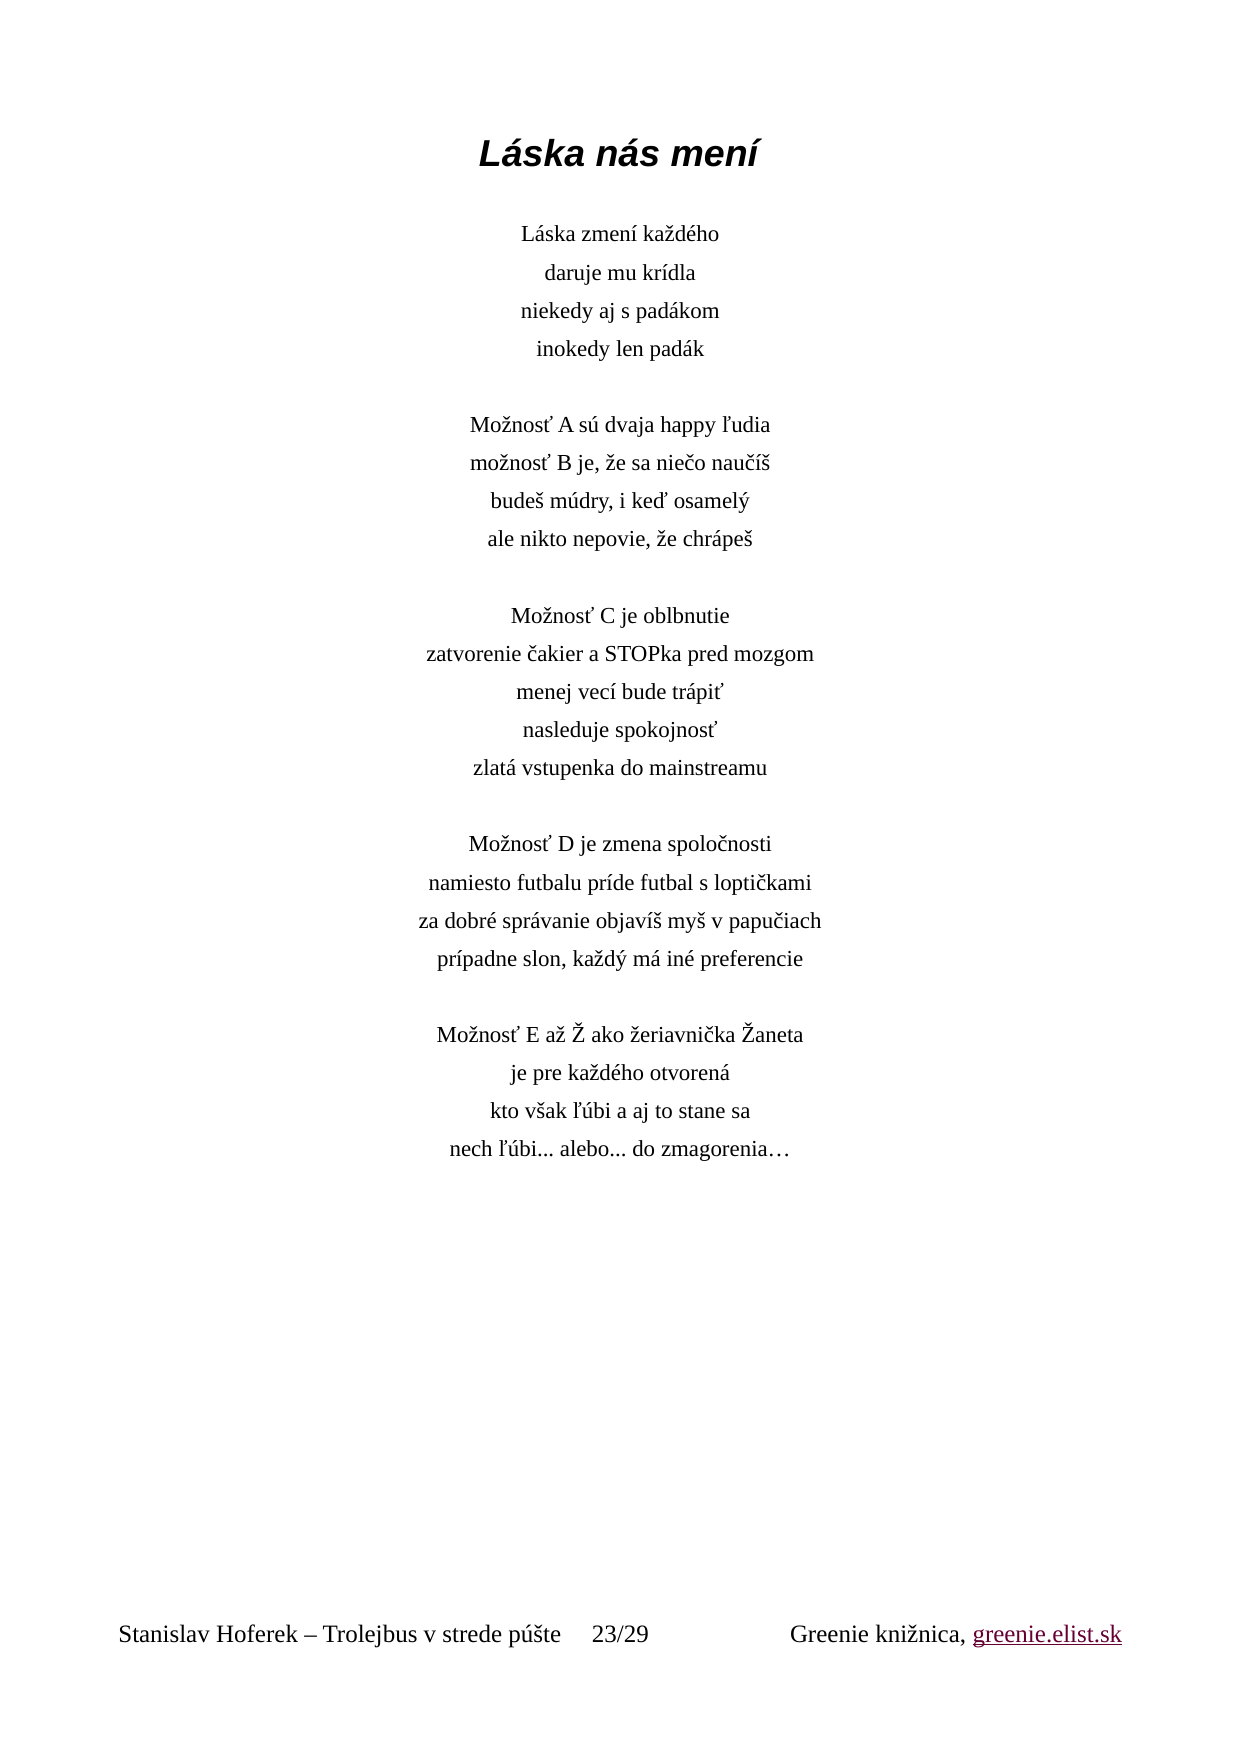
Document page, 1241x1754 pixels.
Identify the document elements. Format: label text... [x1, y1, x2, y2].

text za dobré správanie objavíš myš v papučiach [106, 907, 1134, 933]
subtitle Láska nás mení [106, 131, 1134, 174]
text Možnosť C je oblbnutie [106, 602, 1134, 628]
text Možnosť A sú dvaja happy ľudia [106, 411, 1134, 437]
text Možnosť E až Ž ako žeriavnička Žaneta [106, 1021, 1134, 1047]
text nech ľúbi... alebo... do zmagorenia… [106, 1136, 1134, 1162]
text Možnosť D je zmena spoločnosti [106, 831, 1134, 857]
text prípadne slon, každý má iné preferencie [106, 945, 1134, 971]
text kto však ľúbi a aj to stane sa [106, 1097, 1134, 1124]
text niekedy aj s padákom [106, 297, 1134, 323]
text ale nikto nepovie, že chrápeš [106, 526, 1134, 552]
text zatvorenie čakier a STOPka pred mozgom [106, 640, 1134, 666]
text daruje mu krídla [106, 259, 1134, 285]
text menej vecí bude trápiť [106, 678, 1134, 704]
text je pre každého otvorená [106, 1059, 1134, 1086]
text možnosť B je, že sa niečo naučíš [106, 449, 1134, 476]
text inokedy len padák [106, 335, 1134, 361]
text budeš múdry, i keď osamelý [106, 487, 1134, 514]
text zlatá vstupenka do mainstreamu [106, 754, 1134, 781]
text nasleduje spokojnosť [106, 716, 1134, 742]
text Láska zmení každého [106, 221, 1134, 247]
text namiesto futbalu príde futbal s loptičkami [106, 869, 1134, 895]
